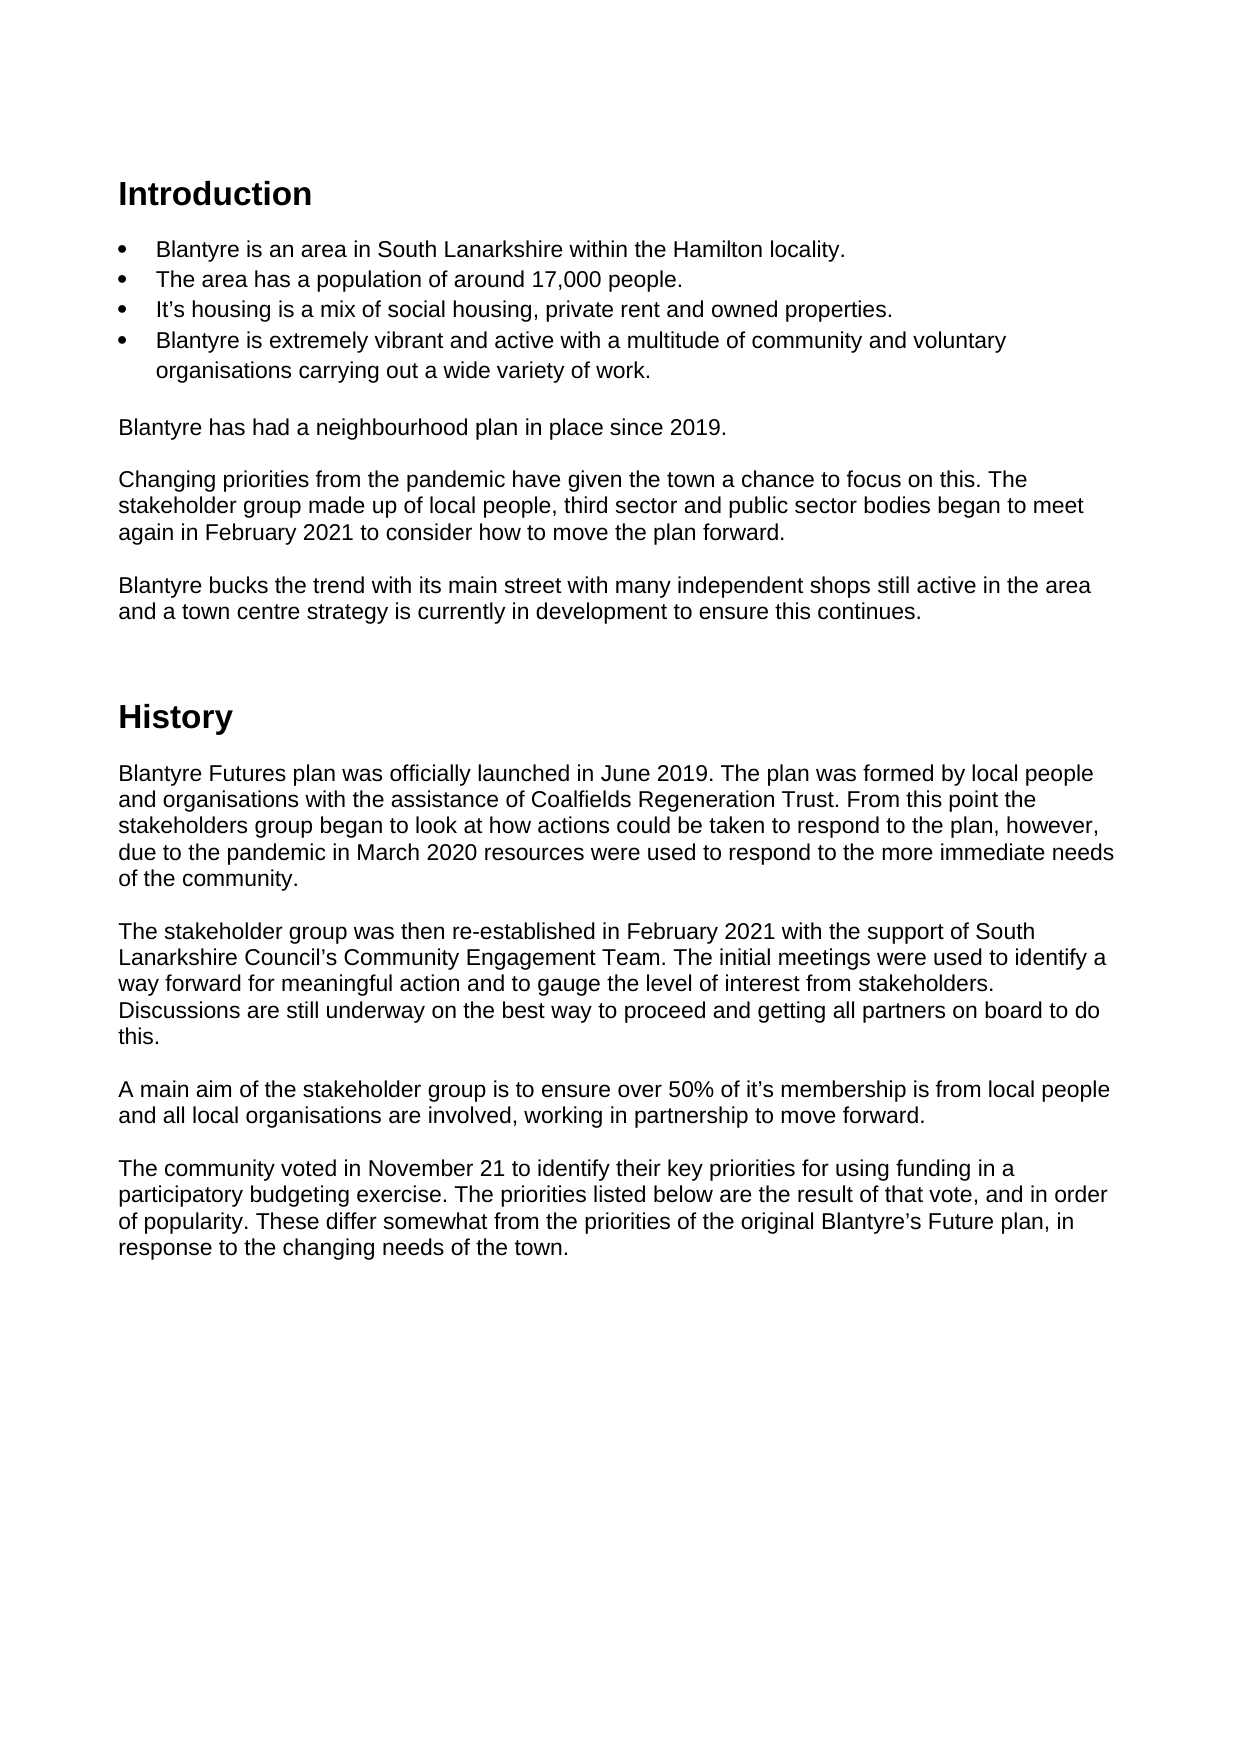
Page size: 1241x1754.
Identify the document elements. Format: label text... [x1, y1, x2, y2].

text Blantyre has had a neighbourhood plan in place since 2019. [118, 413, 1122, 440]
text A main aim of the stakeholder group is to ensure over 50% of it’s membership is from local people and all local organisations are involved, working in partnership to move forward. [118, 1076, 1122, 1128]
text Blantyre Futures plan was officially launched in June 2019. The plan was formed by local people and organisations with the assistance of Coalfields Regeneration Trust. From this point the stakeholders group began to look at how actions could be taken to respond to the plan, however, due to the pandemic in March 2020 resources were used to respond to the more immediate needs of the community. [118, 759, 1122, 891]
list The area has a population of around 17,000 people. [118, 266, 1122, 293]
list Blantyre is an area in South Lanarkshire within the Hamilton locality. [118, 236, 1122, 262]
text The stakeholder group was then re-established in February 2021 with the support of South Lanarkshire Council’s Community Engagement Team. The initial meetings were used to identify a way forward for meaningful action and to gauge the level of interest from stakeholders. Discussions are still underway on the best way to proceed and getting all partners on board to do this. [118, 918, 1122, 1049]
list It’s housing is a mix of social housing, private rent and owned properties. [118, 296, 1122, 323]
subtitle History [118, 697, 1122, 736]
text Changing priorities from the pandemic have given the town a chance to focus on this. The stakeholder group made up of local people, third sector and public sector bodies began to meet again in February 2021 to consider how to move the plan forward. [118, 466, 1122, 545]
text The community voted in November 21 to identify their key priorities for using funding in a participatory budgeting exercise. The priorities listed below are the result of that vote, and in order of popularity. These differ somewhat from the priorities of the original Blantyre’s Future plan, in response to the changing needs of the town. [118, 1155, 1122, 1260]
text Blantyre bucks the trend with its main street with many independent shops still active in the area and a town centre strategy is currently in development to ensure this continues. [118, 572, 1122, 624]
list Blantyre is extremely vibrant and active with a multitude of community and voluntary organisations carrying out a wide variety of work. [118, 327, 1122, 383]
subtitle Introduction [118, 174, 1122, 212]
